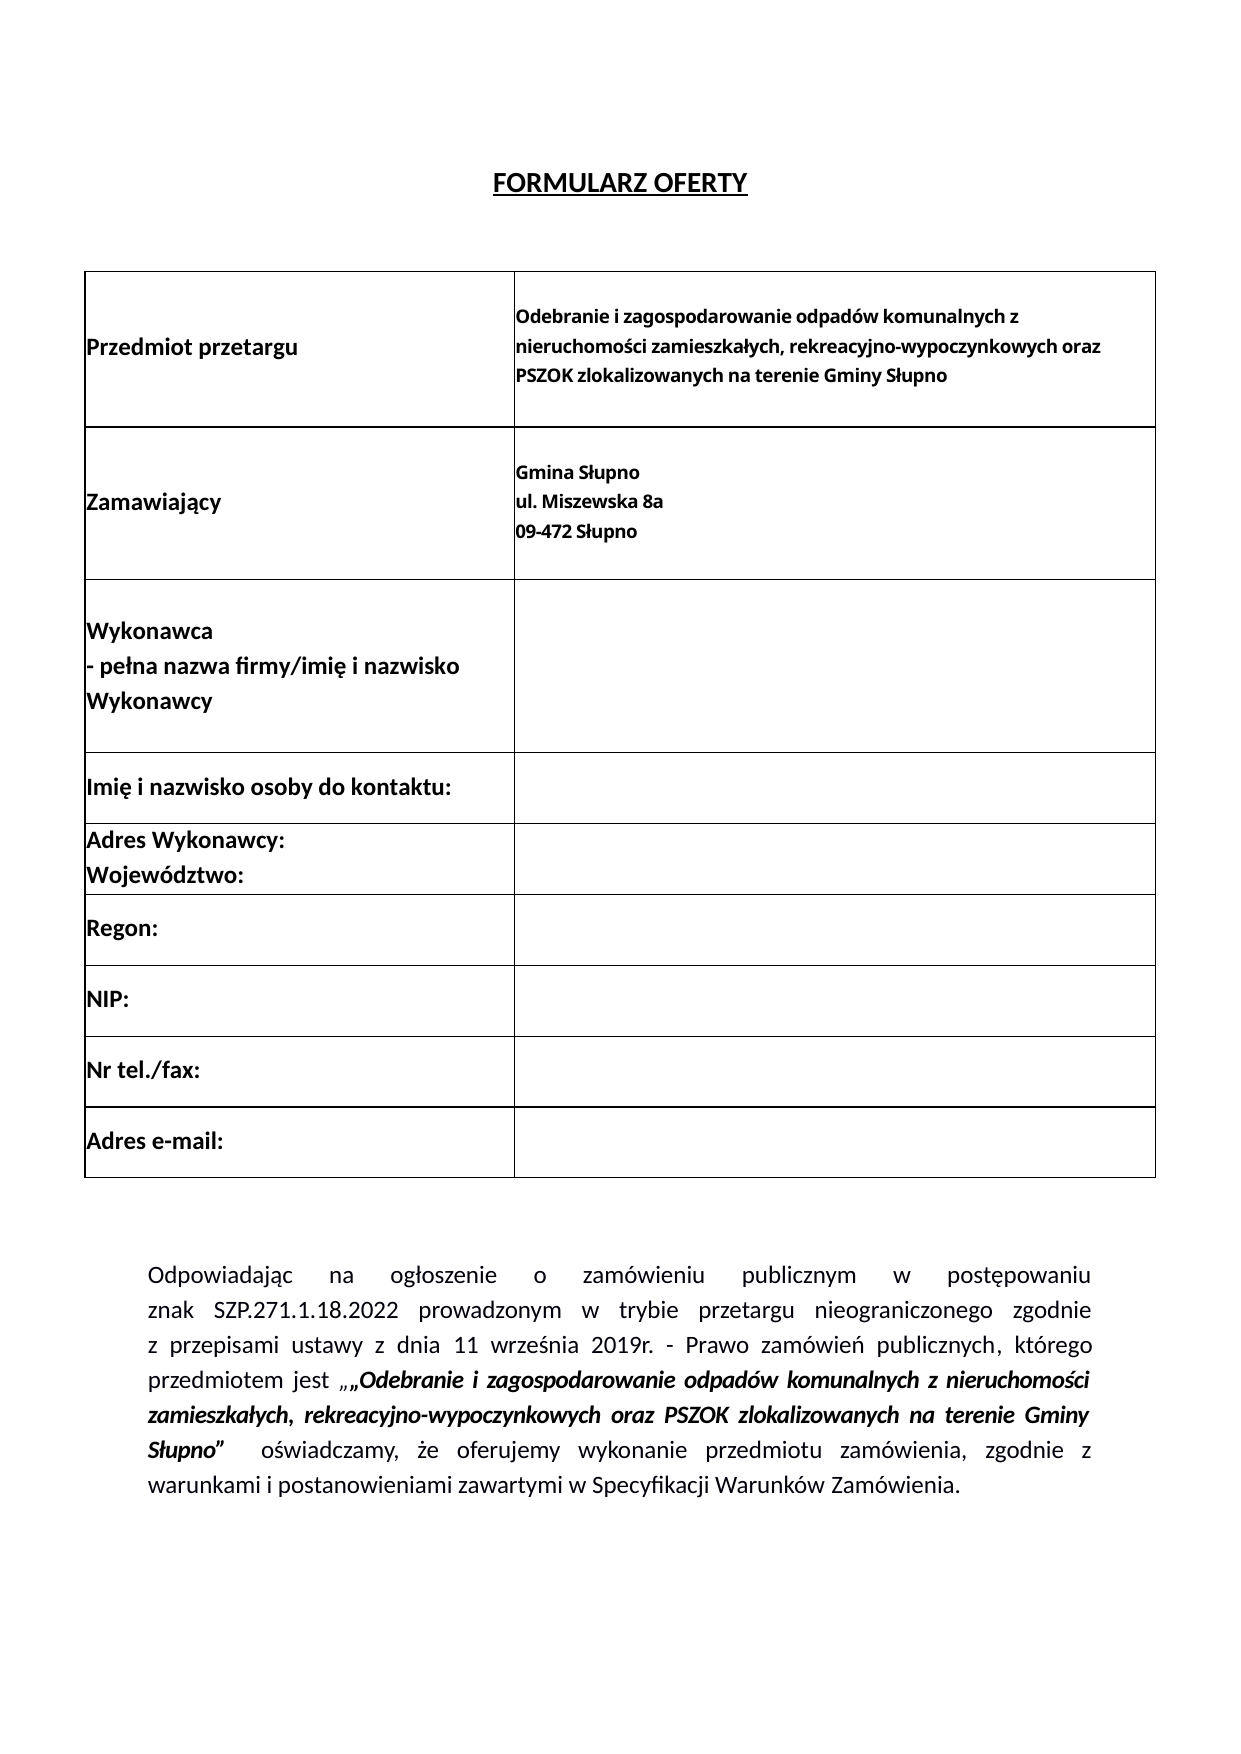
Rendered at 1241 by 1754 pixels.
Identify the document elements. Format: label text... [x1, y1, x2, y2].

table_cell Zamawiający [86, 428, 514, 579]
text Odpowiadając na ogłoszenie o zamówieniu publicznym w postępowaniu znak SZP.271.1.18.2022 prowadzonym w trybie przetargu nieograniczonego zgodnie z przepisami ustawy z dnia 11 września 2019r. - Prawo zamówień publicznych, którego przedmiotem jest „„Odebranie i zagospodarowanie odpadów komunalnych z nieruchomości zamieszkałych, rekreacyjno-wypoczynkowych oraz PSZOK zlokalizowanych na terenie Gminy Słupno” oświadczamy, że oferujemy wykonanie przedmiotu zamówienia, zgodnie z warunkami i postanowieniami zawartymi w Specyfikacji Warunków Zamówienia. [148, 1429, 1092, 1499]
table_cell [515, 895, 1155, 965]
text Odpowiadając na ogłoszenie o zamówieniu publicznym w postępowaniu znak SZP.271.1.18.2022 prowadzonym w trybie przetargu nieograniczonego zgodnie z przepisami ustawy z dnia 11 września 2019r. - Prawo zamówień publicznych, którego przedmiotem jest „„Odebranie i zagospodarowanie odpadów komunalnych z nieruchomości zamieszkałych, rekreacyjno-wypoczynkowych oraz PSZOK zlokalizowanych na terenie Gminy Słupno” oświadczamy, że oferujemy wykonanie przedmiotu zamówienia, zgodnie z warunkami i postanowieniami zawartymi w Specyfikacji Warunków Zamówienia. [148, 1259, 1092, 1399]
table_cell Nr tel./fax: [86, 1037, 514, 1106]
table_cell Adres Wykonawcy: Województwo: [86, 824, 514, 894]
table_cell Wykonawca - pełna nazwa firmy/imię i nazwisko Wykonawcy [86, 580, 514, 752]
table_cell NIP: [86, 966, 514, 1036]
table_cell [515, 580, 1155, 752]
text FORMULARZ OFERTY [148, 164, 1092, 200]
table_cell Imię i nazwisko osoby do kontaktu: [86, 753, 514, 823]
table_cell Regon: [86, 895, 514, 965]
table_header Przedmiot przetargu [86, 272, 514, 426]
table_cell [515, 824, 1155, 894]
table_cell Adres e-mail: [86, 1108, 514, 1177]
table_cell Gmina Słupno ul. Miszewska 8a 09-472 Słupno [515, 428, 1155, 579]
table_cell [515, 966, 1155, 1036]
table_cell [515, 1037, 1155, 1106]
table_header Odebranie i zagospodarowanie odpadów komunalnych z nieruchomości zamieszkałych, rekreacyjno-wypoczynkowych oraz PSZOK zlokalizowanych na terenie Gminy Słupno [515, 272, 1155, 426]
table_cell [515, 1108, 1155, 1177]
table_cell [515, 753, 1155, 823]
